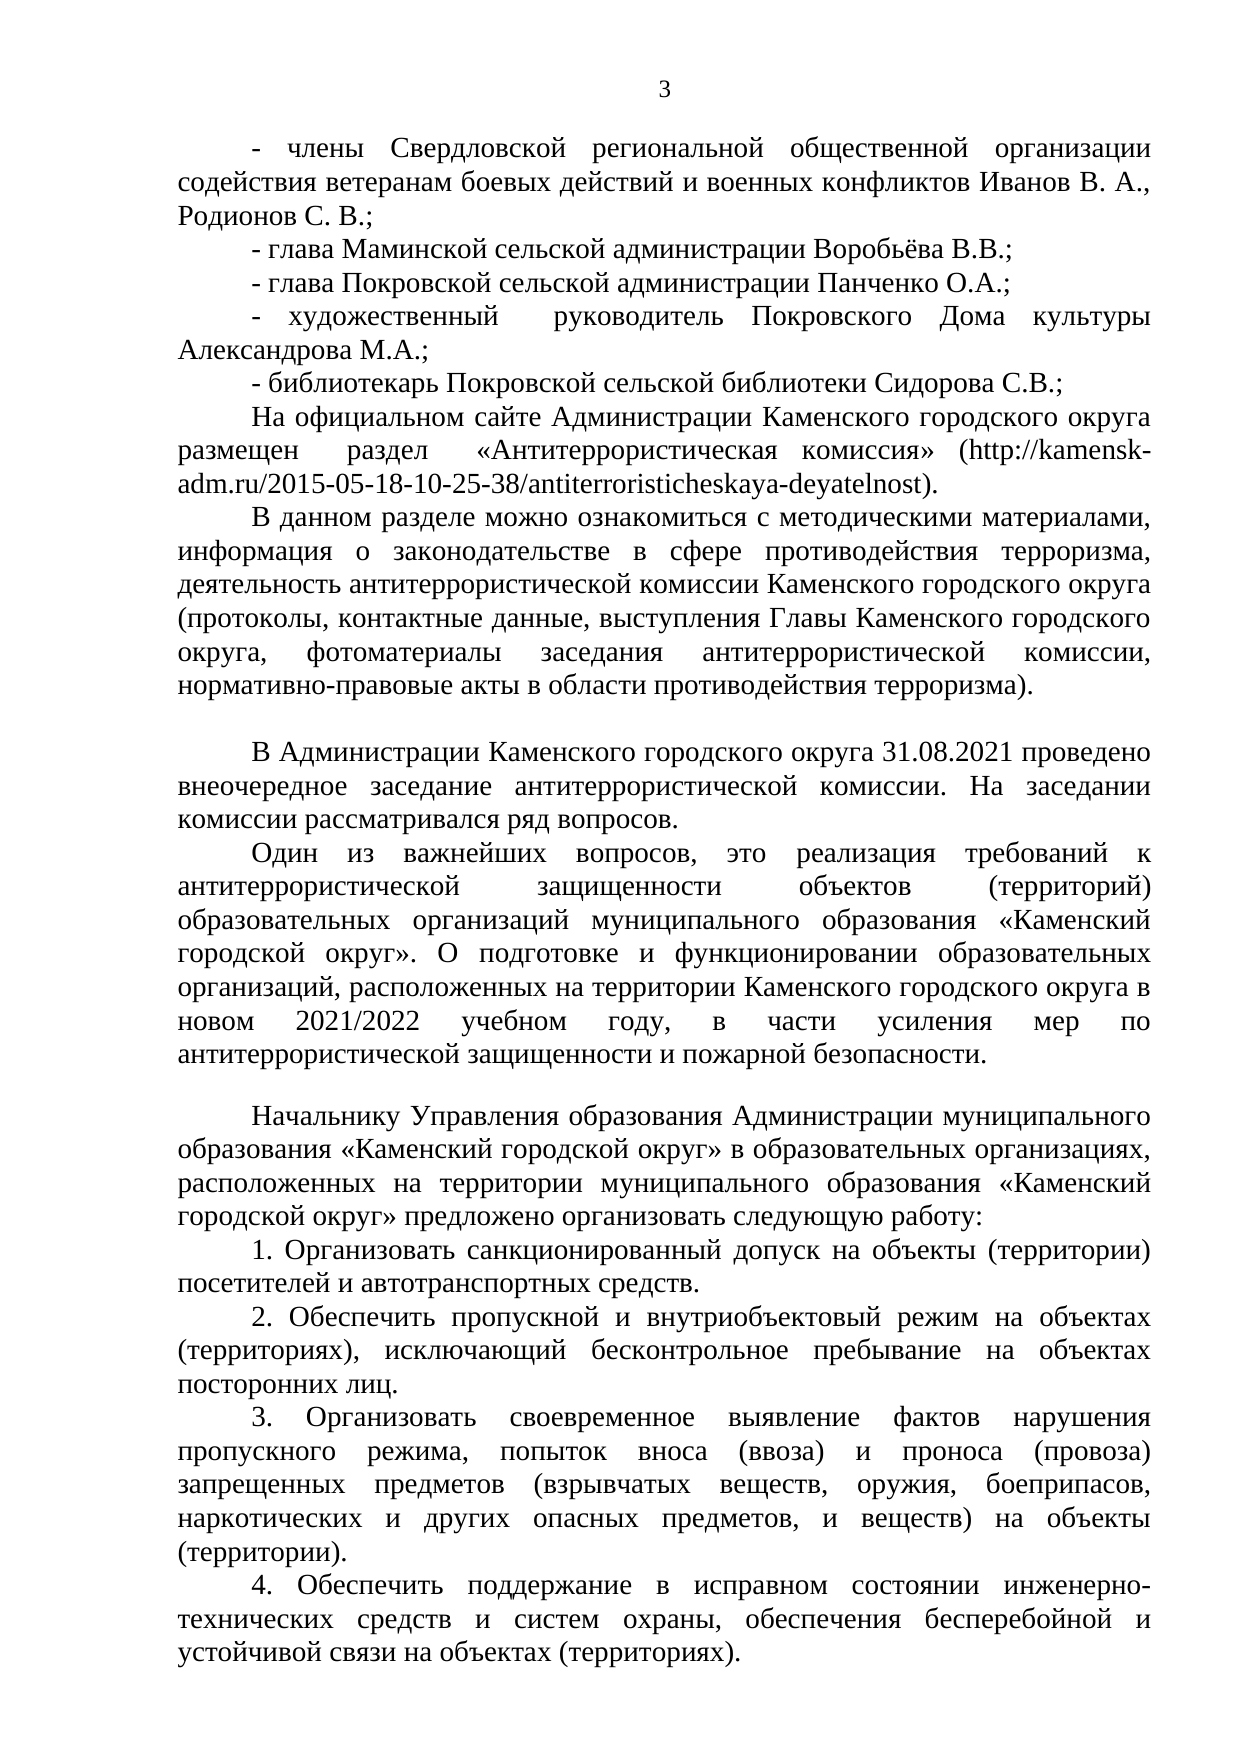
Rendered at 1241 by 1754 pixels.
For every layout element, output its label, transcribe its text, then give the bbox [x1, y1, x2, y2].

text На официальном сайте Администрации Каменского городского округа размещен раздел «Антитеррористическая комиссия» (http://kamensk-adm.ru/2015-05-18-10-25-38/antiterroristicheskaya-deyatelnost). [177, 399, 1152, 499]
text Начальнику Управления образования Администрации муниципального образования «Каменский городской округ» в образовательных организациях, расположенных на территории муниципального образования «Каменский городской округ» предложено организовать следующую работу: [177, 1098, 1152, 1232]
text - глава Покровской сельской администрации Панченко О.А.; [177, 265, 1152, 298]
text В данном разделе можно ознакомиться с методическими материалами, информация о законодательстве в сфере противодействия терроризма, деятельность антитеррористической комиссии Каменского городского округа (протоколы, контактные данные, выступления Главы Каменского городского округа, фотоматериалы заседания антитеррористической комиссии, нормативно-правовые акты в области противодействия терроризма). [177, 499, 1152, 701]
text Один из важнейших вопросов, это реализация требований к антитеррористической защищенности объектов (территорий) образовательных организаций муниципального образования «Каменский городской округ». О подготовке и функционировании образовательных организаций, расположенных на территории Каменского городского округа в новом 2021/2022 учебном году, в части усиления мер по антитеррористической защищенности и пожарной безопасности. [177, 835, 1152, 1070]
text - художественный руководитель Покровского Дома культуры Александрова М.А.; [177, 298, 1152, 365]
text 1. Организовать санкционированный допуск на объекты (территории) посетителей и автотранспортных средств. [177, 1232, 1152, 1299]
text - члены Свердловской региональной общественной организации содействия ветеранам боевых действий и военных конфликтов Иванов В. А., Родионов С. В.; [177, 131, 1152, 231]
text - библиотекарь Покровской сельской библиотеки Сидорова С.В.; [177, 365, 1152, 399]
text 4. Обеспечить поддержание в исправном состоянии инженерно-технических средств и систем охраны, обеспечения бесперебойной и устойчивой связи на объектах (территориях). [177, 1567, 1152, 1668]
text 2. Обеспечить пропускной и внутриобъектовый режим на объектах (территориях), исключающий бесконтрольное пребывание на объектах посторонних лиц. [177, 1299, 1152, 1399]
text В Администрации Каменского городского округа 31.08.2021 проведено внеочередное заседание антитеррористической комиссии. На заседании комиссии рассматривался ряд вопросов. [177, 734, 1152, 835]
text - глава Маминской сельской администрации Воробьёва В.В.; [177, 231, 1152, 265]
text 3. Организовать своевременное выявление фактов нарушения пропускного режима, попыток вноса (ввоза) и проноса (провоза) запрещенных предметов (взрывчатых веществ, оружия, боеприпасов, наркотических и других опасных предметов, и веществ) на объекты (территории). [177, 1399, 1152, 1567]
